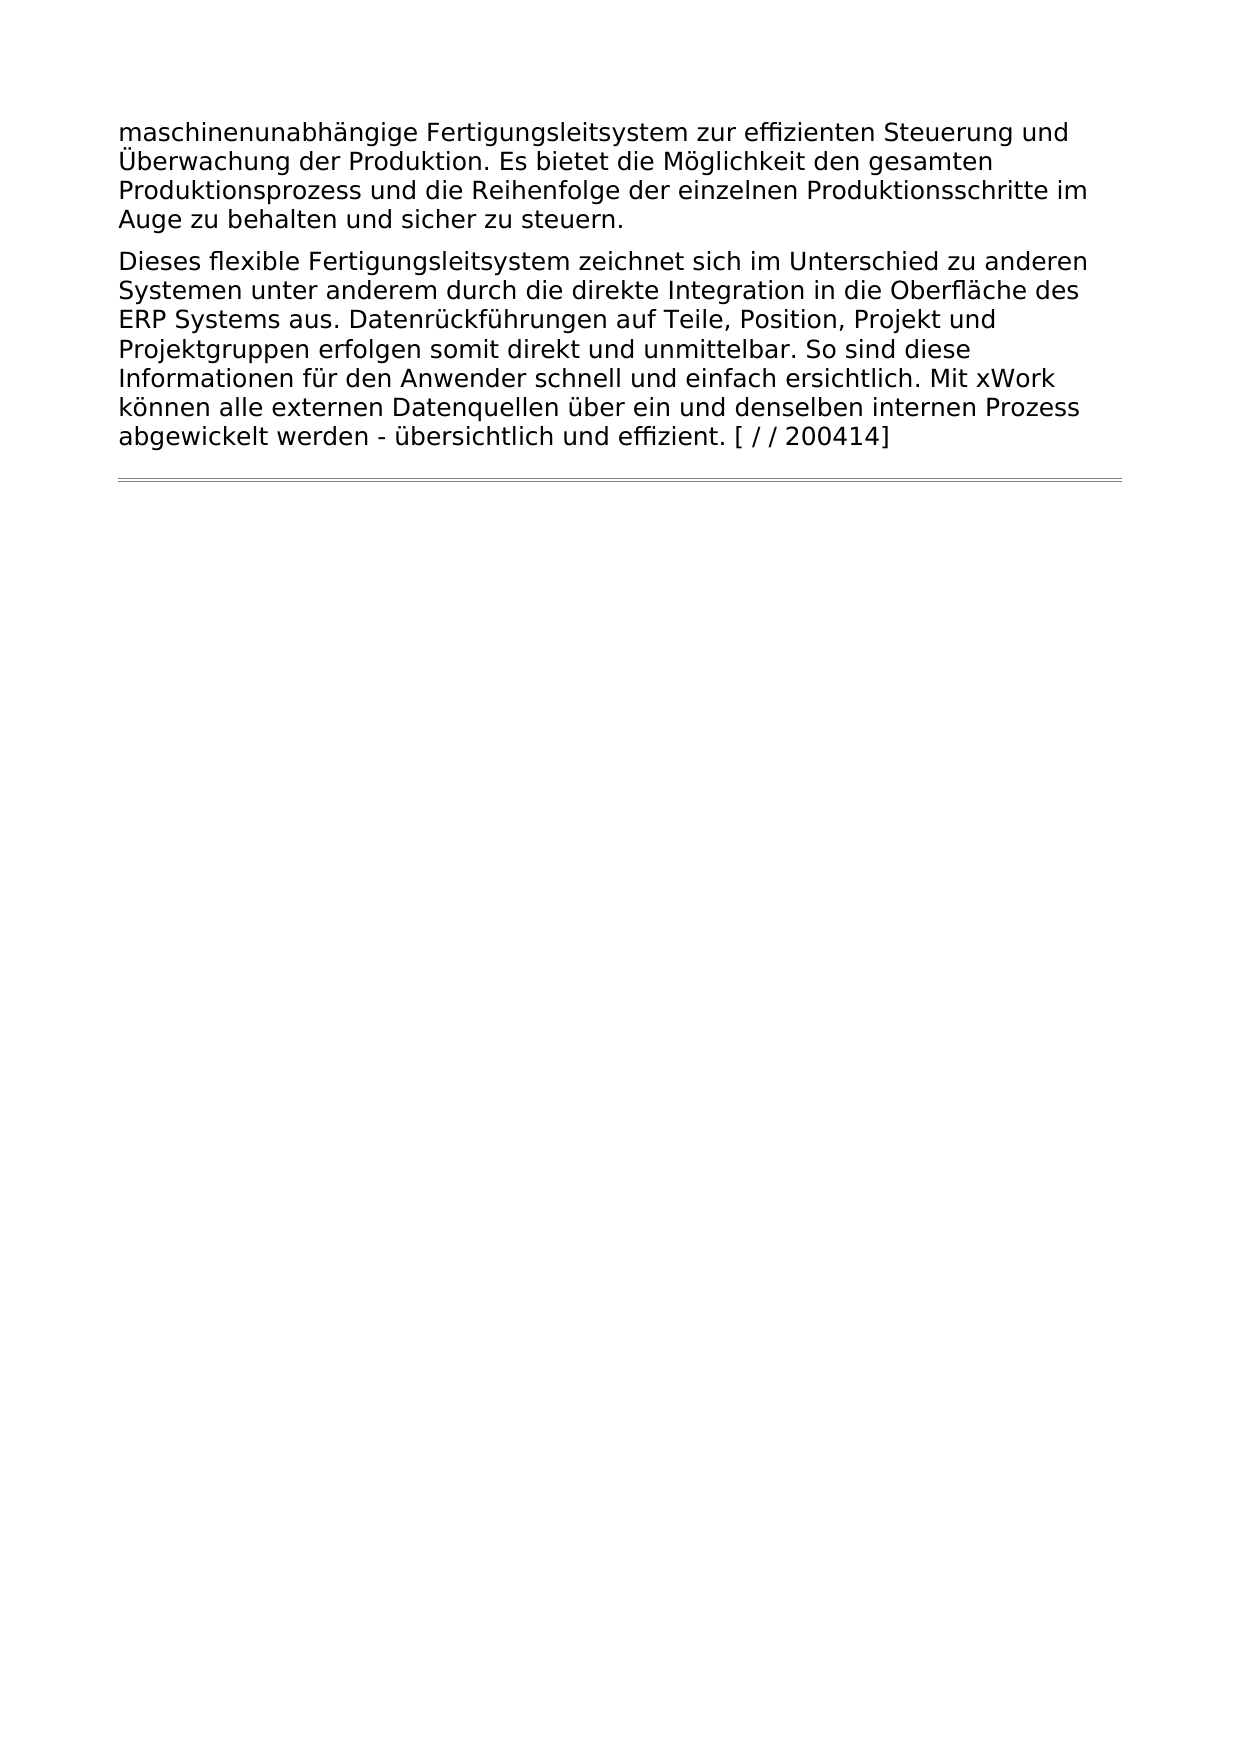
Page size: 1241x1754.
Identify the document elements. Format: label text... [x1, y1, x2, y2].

text maschinenunabhängige Fertigungsleitsystem zur effizienten Steuerung und Überwachung der Produktion. Es bietet die Möglichkeit den gesamten Produktionsprozess und die Reihenfolge der einzelnen Produktionsschritte im Auge zu behalten und sicher zu steuern. [118, 118, 1122, 235]
text Dieses flexible Fertigungsleitsystem zeichnet sich im Unterschied zu anderen Systemen unter anderem durch die direkte Integration in die Oberfläche des ERP Systems aus. Datenrückführungen auf Teile, Position, Projekt und Projektgruppen erfolgen somit direkt und unmittelbar. So sind diese Informationen für den Anwender schnell und einfach ersichtlich. Mit xWork können alle externen Datenquellen über ein und denselben internen Prozess abgewickelt werden - übersichtlich und effizient. [ / / 200414] [118, 247, 1122, 451]
